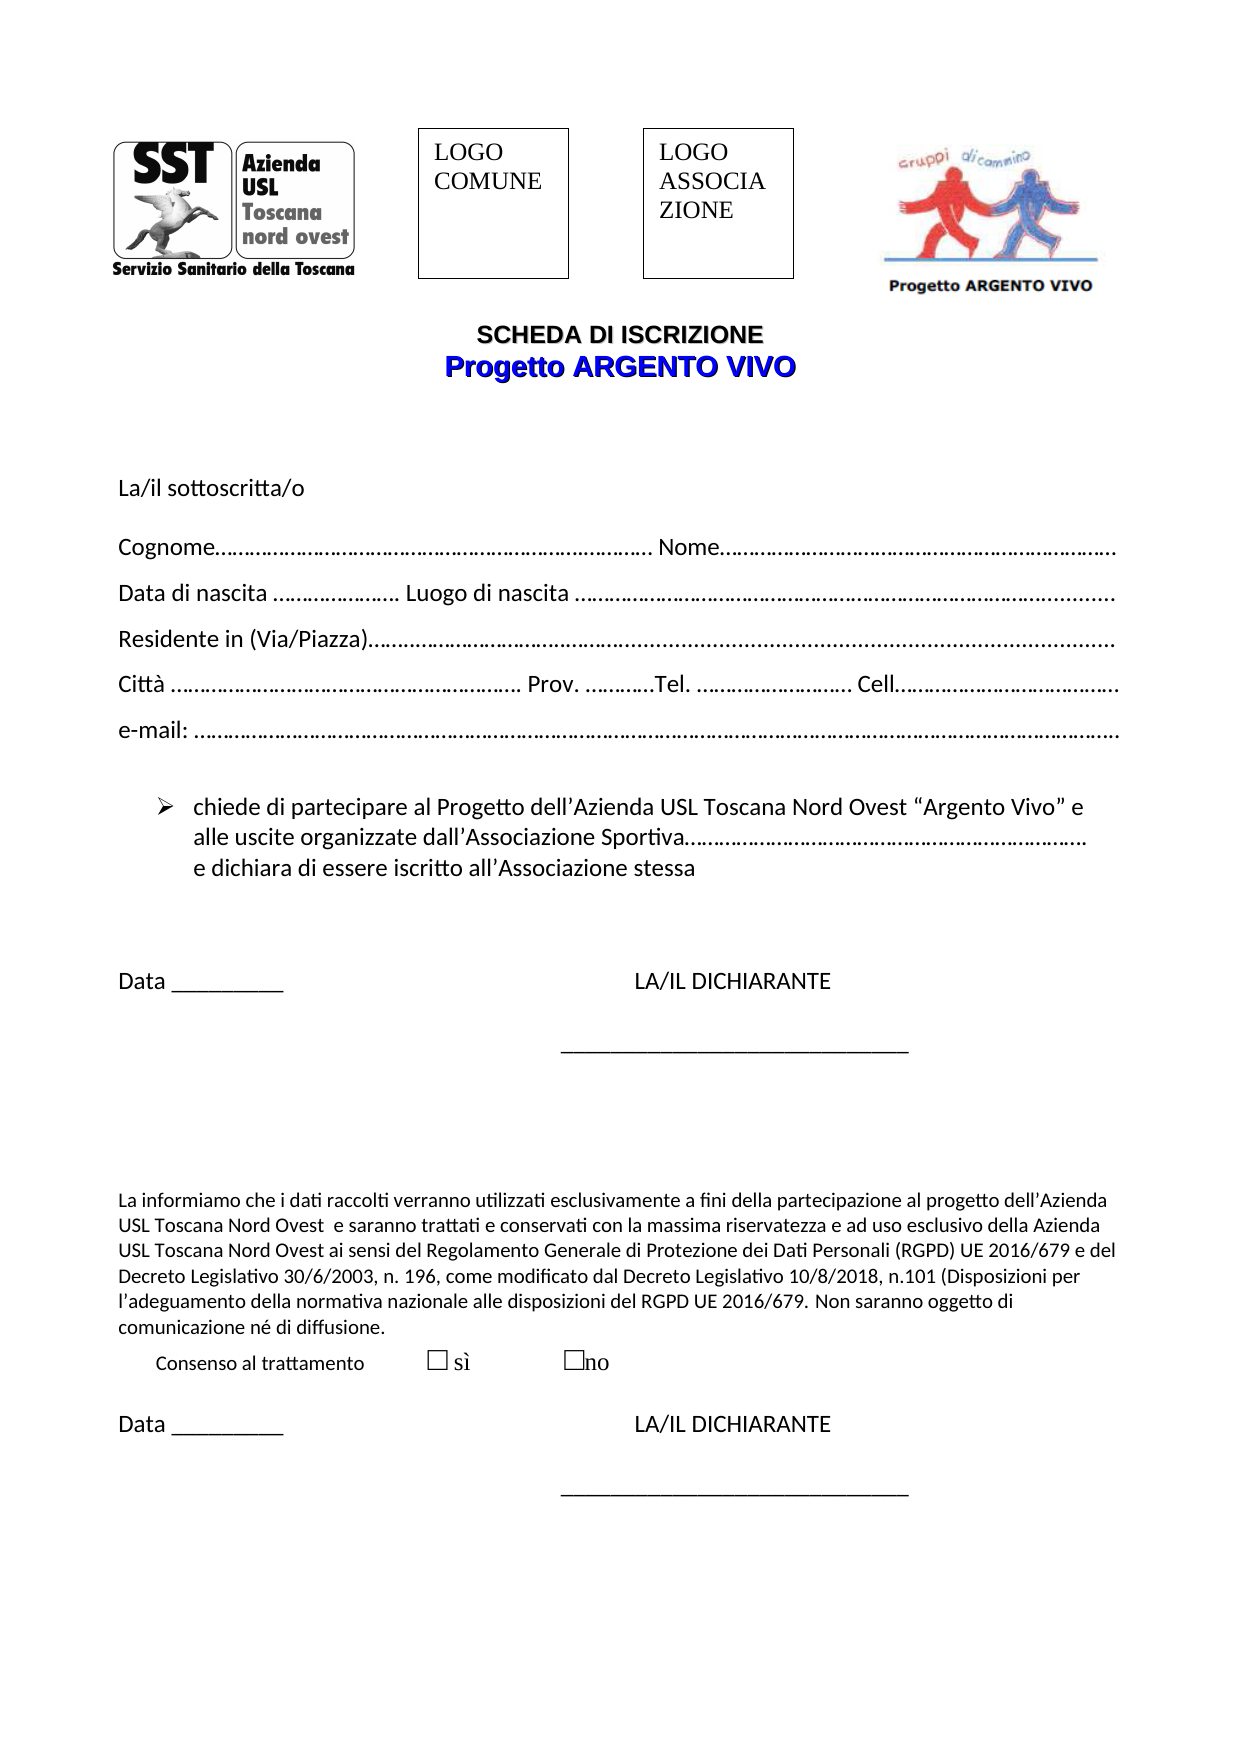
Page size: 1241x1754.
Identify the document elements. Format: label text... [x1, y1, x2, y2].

text ____________________________ [118, 1469, 1122, 1500]
text Data _________ LA/IL DICHIARANTE [118, 965, 1122, 995]
text La informiamo che i dati raccolti verranno utilizzati esclusivamente a fini della partecipazione al progetto dell’Azienda USL Toscana Nord Ovest e saranno trattati e conservati con la massima riservatezza e ad uso esclusivo della Azienda USL Toscana Nord Ovest ai sensi del Regolamento Generale di Protezione dei Dati Personali (RGPD) UE 2016/679 e del Decreto Legislativo 30/6/2003, n. 196, come modificato dal Decreto Legislativo 10/8/2018, n.101 (Disposizioni per l’adeguamento della normativa nazionale alle disposizioni del RGPD UE 2016/679. Non saranno oggetto di comunicazione né di diffusione. [118, 1187, 1122, 1339]
text Città ……………………………………………………. Prov. …………Tel. ……………………… Cell………………………………… [118, 669, 1122, 699]
text Residente in (Via/Piazza)……..……………………..………............................................................................... [118, 623, 1122, 653]
text ____________________________ [118, 1026, 1122, 1056]
text Progetto ARGENTO VIVO [118, 349, 1122, 382]
text Cognome……………………………………………………….………… Nome…………………………………………………………… [118, 531, 1122, 562]
text LOGO ASSOCIAZIONE [659, 137, 777, 223]
text LOGO COMUNE [434, 137, 552, 195]
text e dichiara di essere iscritto all’Associazione stessa [193, 852, 1122, 882]
text La/il sottoscritta/o [118, 472, 1122, 503]
text SCHEDA DI ISCRIZIONE [118, 320, 1122, 349]
list chiede di partecipare al Progetto dell’Azienda USL Toscana Nord Ovest “Argento Vivo” e alle uscite organizzate dall’Associazione Sportiva……………………………………………………………. [156, 791, 1122, 852]
text Consenso al trattamento □ sì □no [156, 1339, 1122, 1378]
text e-mail: …………………………………………………………………………………………………………………………………………….. [118, 714, 1122, 745]
picture [111, 139, 356, 278]
text Data _________ LA/IL DICHIARANTE [118, 1408, 1122, 1439]
text Data di nascita …………………. Luogo di nascita ………………………………………………………………………............ [118, 577, 1122, 608]
